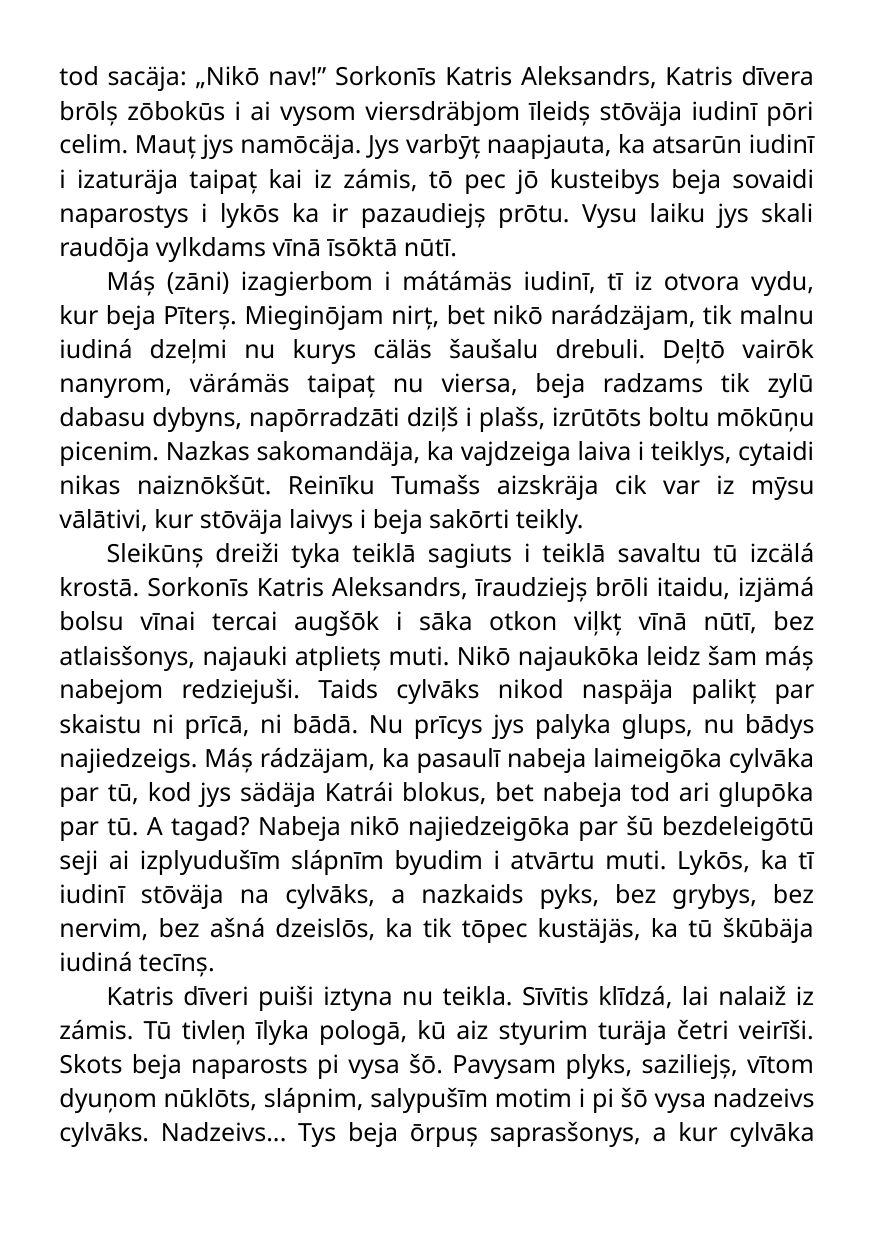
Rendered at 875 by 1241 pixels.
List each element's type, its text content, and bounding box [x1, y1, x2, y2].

text Máș (zāni) izagierbom i mátámäs iudinī, tī iz otvora vydu, kur beja Pīterș. Mieginōjam nirț, bet nikō narádzäjam, tik malnu iudiná dzeļmi nu kurys cäläs šaušalu drebuli. Deļtō vairōk nanyrom, värámäs taipaț nu viersa, beja radzams tik zylū dabasu dybyns, napōrradzāti dziļš i plašs, izrūtōts boltu mōkūņu picenim. Nazkas sakomandäja, ka vajdzeiga laiva i teiklys, cytaidi nikas naiznōkšūt. Reinīku Tumašs aizskräja cik var iz mȳsu vālātivi, kur stōväja laivys i beja sakōrti teikly. [59, 263, 815, 536]
text Sleikūnș dreiži tyka teiklā sagiuts i teiklā savaltu tū izcälá krostā. Sorkonīs Katris Aleksandrs, īraudziejș brōli itaidu, izjämá bolsu vīnai tercai augšōk i sāka otkon viļkț vīnā nūtī, bez atlaisšonys, najauki atplietș muti. Nikō najaukōka leidz šam máș nabejom redziejuši. Taids cylvāks nikod naspäja palikț par skaistu ni prīcā, ni bādā. Nu prīcys jys palyka glups, nu bādys najiedzeigs. Máș rádzäjam, ka pasaulī nabeja laimeigōka cylvāka par tū, kod jys sädäja Katrái blokus, bet nabeja tod ari glupōka par tū. A tagad? Nabeja nikō najiedzeigōka par šū bezdeleigōtū seji ai izplyudušīm slápnīm byudim i atvārtu muti. Lykōs, ka tī iudinī stōväja na cylvāks, a nazkaids pyks, bez grybys, bez nervim, bez ašná dzeislōs, ka tik tōpec kustäjäs, ka tū škūbäja iudiná tecīnș. [59, 536, 815, 979]
text Katris dīveri puiši iztyna nu teikla. Sīvītis klīdzá, lai nalaiž iz zámis. Tū tivleņ īlyka pologā, kū aiz styurim turäja četri veirīši. Skots beja naparosts pi vysa šō. Pavysam plyks, saziliejș, vītom dyuņom nūklōts, slápnim, salypušīm motim i pi šō vysa nadzeivs cylvāks. Nadzeivs... Tys beja ōrpuș saprasšonys, a kur cylvāka [59, 979, 815, 1149]
text tod sacäja: „Nikō nav!” Sorkonīs Katris Aleksandrs, Katris dīvera brōlș zōbokūs i ai vysom viersdräbjom īleidș stōväja iudinī pōri celim. Mauț jys namōcäja. Jys varbȳț naapjauta, ka atsarūn iudinī i izaturäja taipaț kai iz zámis, tō pec jō kusteibys beja sovaidi naparostys i lykōs ka ir pazaudiejș prōtu. Vysu laiku jys skali raudōja vylkdams vīnā īsōktā nūtī. [59, 59, 815, 263]
